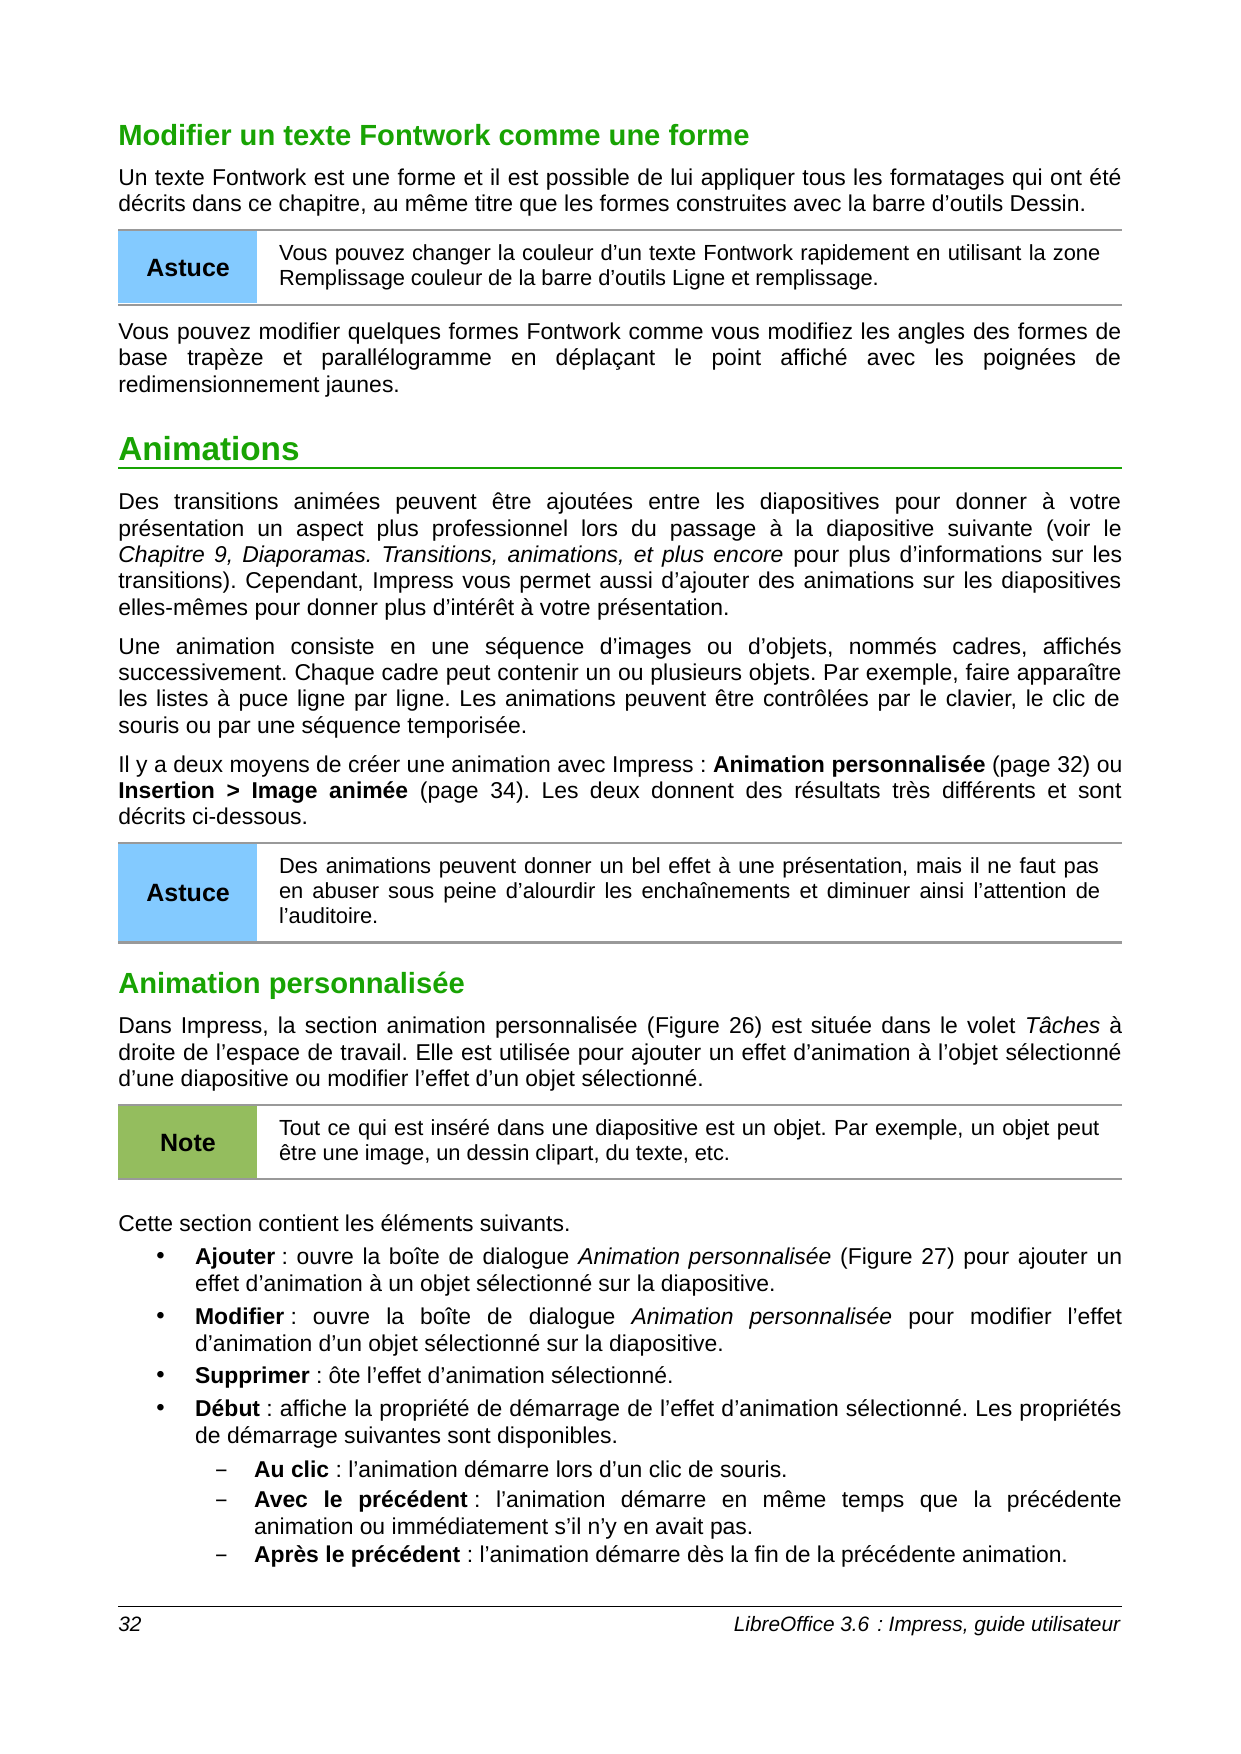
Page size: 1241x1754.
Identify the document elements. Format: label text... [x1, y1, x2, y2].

text Une animation consiste en une séquence d’images ou d’objets, nommés cadres, affichés successivement. Chaque cadre peut contenir un ou plusieurs objets. Par exemple, faire apparaître les listes à puce ligne par ligne. Les animations peuvent être contrôlées par le clavier, le clic de souris ou par une séquence temporisée. [118, 633, 1122, 738]
text Dans Impress, la section animation personnalisée (Figure 26) est située dans le volet Tâches à droite de l’espace de travail. Elle est utilisée pour ajouter un effet d’animation à l’objet sélectionné d’une diapositive ou modifier l’effet d’un objet sélectionné. [118, 1012, 1122, 1091]
table_header Des animations peuvent donner un bel effet à une présentation, mais il ne faut pas en abuser sous peine d’alourdir les enchaînements et diminuer ainsi l’attention de l’auditoire. [258, 844, 1122, 941]
text Un texte Fontwork est une forme et il est possible de lui appliquer tous les formatages qui ont été décrits dans ce chapitre, au même titre que les formes construites avec la barre d’outils Dessin. [118, 164, 1122, 217]
list Avec le précédent : l’animation démarre en même temps que la précédente animation ou immédiatement s’il n’y en avait pas. [215, 1484, 1122, 1539]
subtitle Animations [118, 429, 1122, 467]
subtitle Animation personnalisée [118, 966, 1122, 1000]
list Cette section contient les éléments suivants. [118, 1210, 1122, 1237]
list Au clic : l’animation démarre lors d’un clic de souris. [215, 1455, 1122, 1484]
table_header Astuce [118, 231, 257, 303]
text Il y a deux moyens de créer une animation avec Impress : Animation personnalisée (page 32) ou Insertion > Image animée (page 35). Les deux donnent des résultats très différents et sont décrits ci-dessous. [118, 751, 1122, 829]
list Supprimer : ôte l’effet d’animation sélectionné. [156, 1362, 1122, 1389]
table_header Tout ce qui est inséré dans une diapositive est un objet. Par exemple, un objet peut être une image, un dessin clipart, du texte, etc. [258, 1106, 1122, 1178]
table_header Astuce [118, 844, 257, 941]
list Modifier : ouvre la boîte de dialogue Animation personnalisée pour modifier l’effet d’animation d’un objet sélectionné sur la diapositive. [156, 1303, 1122, 1356]
subtitle Modifier un texte Fontwork comme une forme [118, 118, 1122, 152]
table_header Vous pouvez changer la couleur d’un texte Fontwork rapidement en utilisant la zone Remplissage couleur de la barre d’outils Ligne et remplissage. [258, 231, 1122, 303]
list Après le précédent : l’animation démarre dès la fin de la précédente animation. [215, 1539, 1122, 1568]
list Début : affiche la propriété de démarrage de l’effet d’animation sélectionné. Les propriétés de démarrage suivantes sont disponibles. [156, 1395, 1122, 1448]
list Ajouter : ouvre la boîte de dialogue Animation personnalisée (Figure 27) pour ajouter un effet d’animation à un objet sélectionné sur la diapositive. [156, 1243, 1122, 1296]
table_header Note [118, 1106, 257, 1178]
text Des transitions animées peuvent être ajoutées entre les diapositives pour donner à votre présentation un aspect plus professionnel lors du passage à la diapositive suivante (voir le Chapitre 9, Diaporamas. Transitions, animations, et plus encore pour plus d’informations sur les transitions). Cependant, Impress vous permet aussi d’ajouter des animations sur les diapositives elles-mêmes pour donner plus d’intérêt à votre présentation. [118, 488, 1122, 620]
text Vous pouvez modifier quelques formes Fontwork comme vous modifiez les angles des formes de base trapèze et parallélogramme en déplaçant le point affiché avec les poignées de redimensionnement jaunes. [118, 318, 1122, 397]
